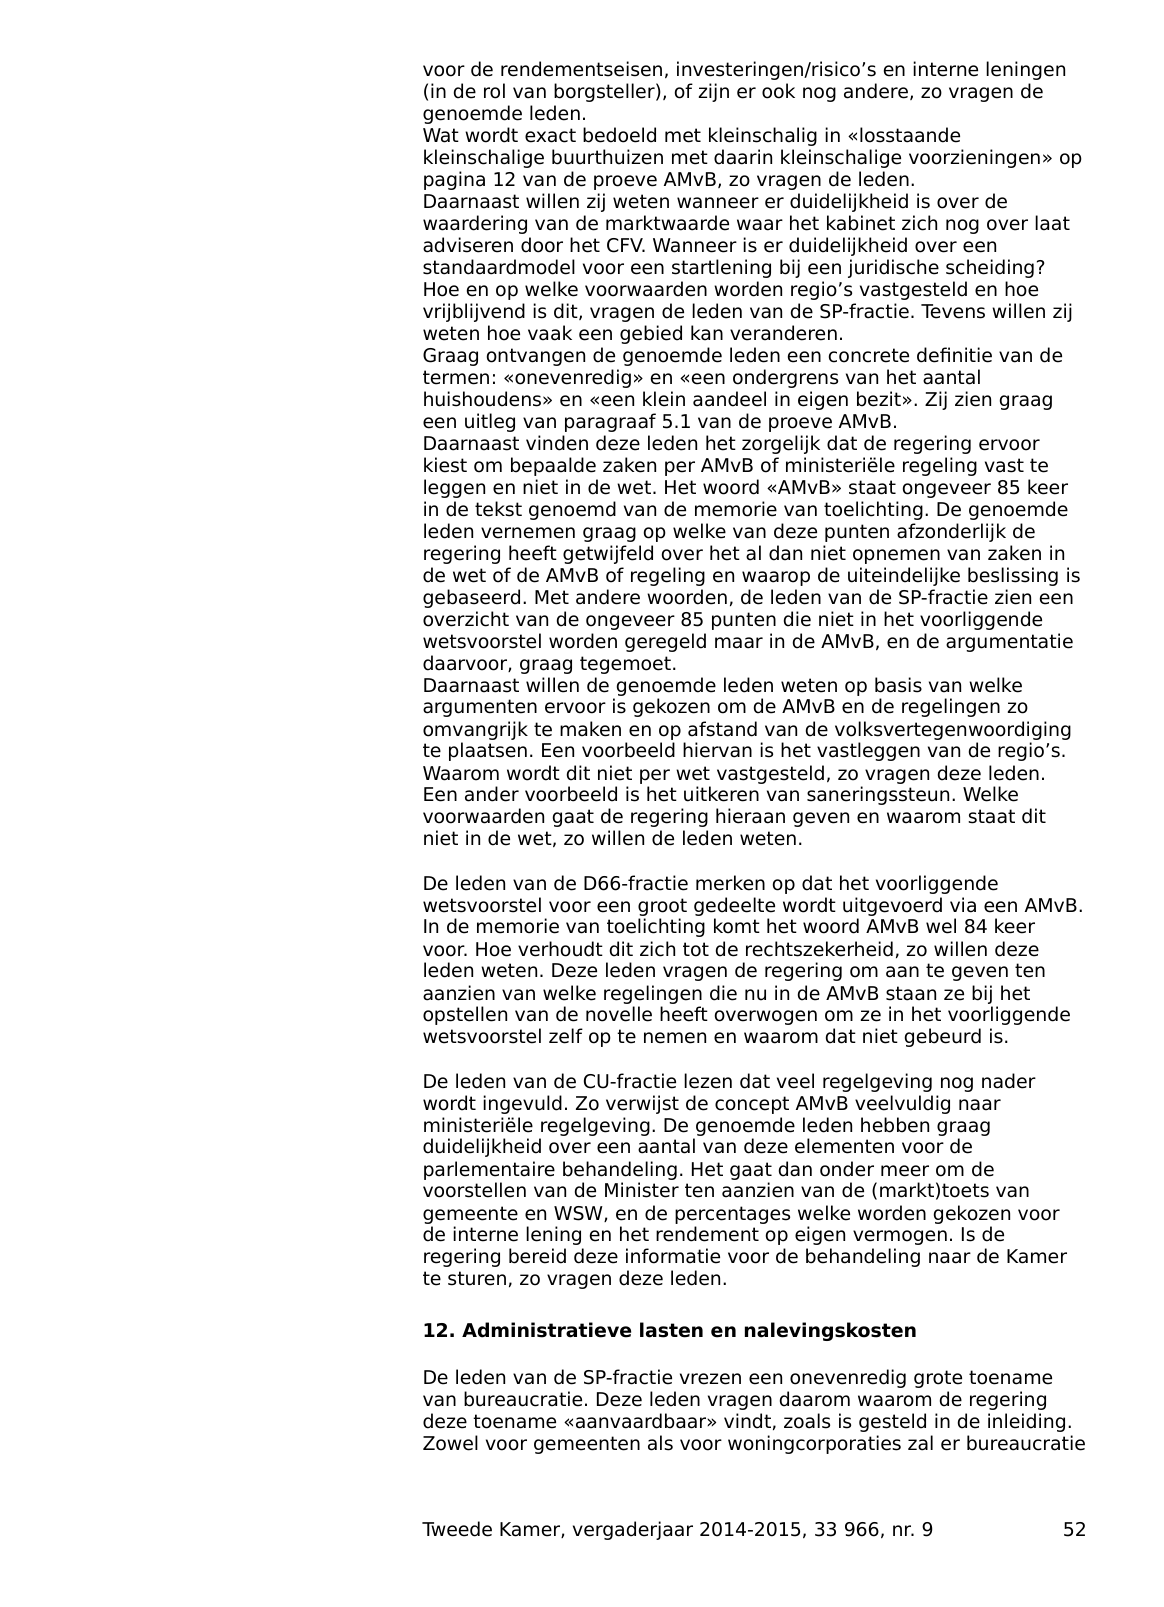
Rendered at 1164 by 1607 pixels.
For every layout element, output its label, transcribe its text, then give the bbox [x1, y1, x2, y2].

text De leden van de CU-fractie lezen dat veel regelgeving nog nader wordt ingevuld. Zo verwijst de concept AMvB veelvuldig naar ministeriële regelgeving. De genoemde leden hebben graag duidelijkheid over een aantal van deze elementen voor de parlementaire behandeling. Het gaat dan onder meer om de voorstellen van de Minister ten aanzien van de (markt)toets van gemeente en WSW, en de percentages welke worden gekozen voor de interne lening en het rendement op eigen vermogen. Is de regering bereid deze informatie voor de behandeling naar de Kamer te sturen, zo vragen deze leden. [422, 1071, 1087, 1290]
text Daarnaast willen zij weten wanneer er duidelijkheid is over de waardering van de marktwaarde waar het kabinet zich nog over laat adviseren door het CFV. Wanneer is er duidelijkheid over een standaardmodel voor een startlening bij een juridische scheiding? [422, 191, 1087, 279]
text Graag ontvangen de genoemde leden een concrete definitie van de termen: «onevenredig» en «een ondergrens van het aantal huishoudens» en «een klein aandeel in eigen bezit». Zij zien graag een uitleg van paragraaf 5.1 van de proeve AMvB. [422, 345, 1087, 433]
text De leden van de D66-fractie merken op dat het voorliggende wetsvoorstel voor een groot gedeelte wordt uitgevoerd via een AMvB. In de memorie van toelichting komt het woord AMvB wel 84 keer voor. Hoe verhoudt dit zich tot de rechtszekerheid, zo willen deze leden weten. Deze leden vragen de regering om aan te geven ten aanzien van welke regelingen die nu in de AMvB staan ze bij het opstellen van de novelle heeft overwogen om ze in het voorliggende wetsvoorstel zelf op te nemen en waarom dat niet gebeurd is. [422, 872, 1087, 1048]
subtitle 12. Administratieve lasten en nalevingskosten [422, 1320, 1087, 1342]
text De leden van de SP-fractie vrezen een onevenredig grote toename van bureaucratie. Deze leden vragen daarom waarom de regering deze toename «aanvaardbaar» vindt, zoals is gesteld in de inleiding. Zowel voor gemeenten als voor woningcorporaties zal er bureaucratie [422, 1367, 1087, 1455]
text Daarnaast willen de genoemde leden weten op basis van welke argumenten ervoor is gekozen om de AMvB en de regelingen zo omvangrijk te maken en op afstand van de volksvertegenwoordiging te plaatsen. Een voorbeeld hiervan is het vastleggen van de regio’s. Waarom wordt dit niet per wet vastgesteld, zo vragen deze leden. Een ander voorbeeld is het uitkeren van saneringssteun. Welke voorwaarden gaat de regering hieraan geven en waarom staat dit niet in de wet, zo willen de leden weten. [422, 674, 1087, 850]
text Daarnaast vinden deze leden het zorgelijk dat de regering ervoor kiest om bepaalde zaken per AMvB of ministeriële regeling vast te leggen en niet in de wet. Het woord «AMvB» staat ongeveer 85 keer in de tekst genoemd van de memorie van toelichting. De genoemde leden vernemen graag op welke van deze punten afzonderlijk de regering heeft getwijfeld over het al dan niet opnemen van zaken in de wet of de AMvB of regeling en waarop de uiteindelijke beslissing is gebaseerd. Met andere woorden, de leden van de SP-fractie zien een overzicht van de ongeveer 85 punten die niet in het voorliggende wetsvoorstel worden geregeld maar in de AMvB, en de argumentatie daarvoor, graag tegemoet. [422, 433, 1087, 674]
text voor de rendementseisen, investeringen/risico’s en interne leningen (in de rol van borgsteller), of zijn er ook nog andere, zo vragen de genoemde leden. [422, 59, 1087, 125]
text Wat wordt exact bedoeld met kleinschalig in «losstaande kleinschalige buurthuizen met daarin kleinschalige voorzieningen» op pagina 12 van de proeve AMvB, zo vragen de leden. [422, 125, 1087, 191]
text Hoe en op welke voorwaarden worden regio’s vastgesteld en hoe vrijblijvend is dit, vragen de leden van de SP-fractie. Tevens willen zij weten hoe vaak een gebied kan veranderen. [422, 279, 1087, 345]
